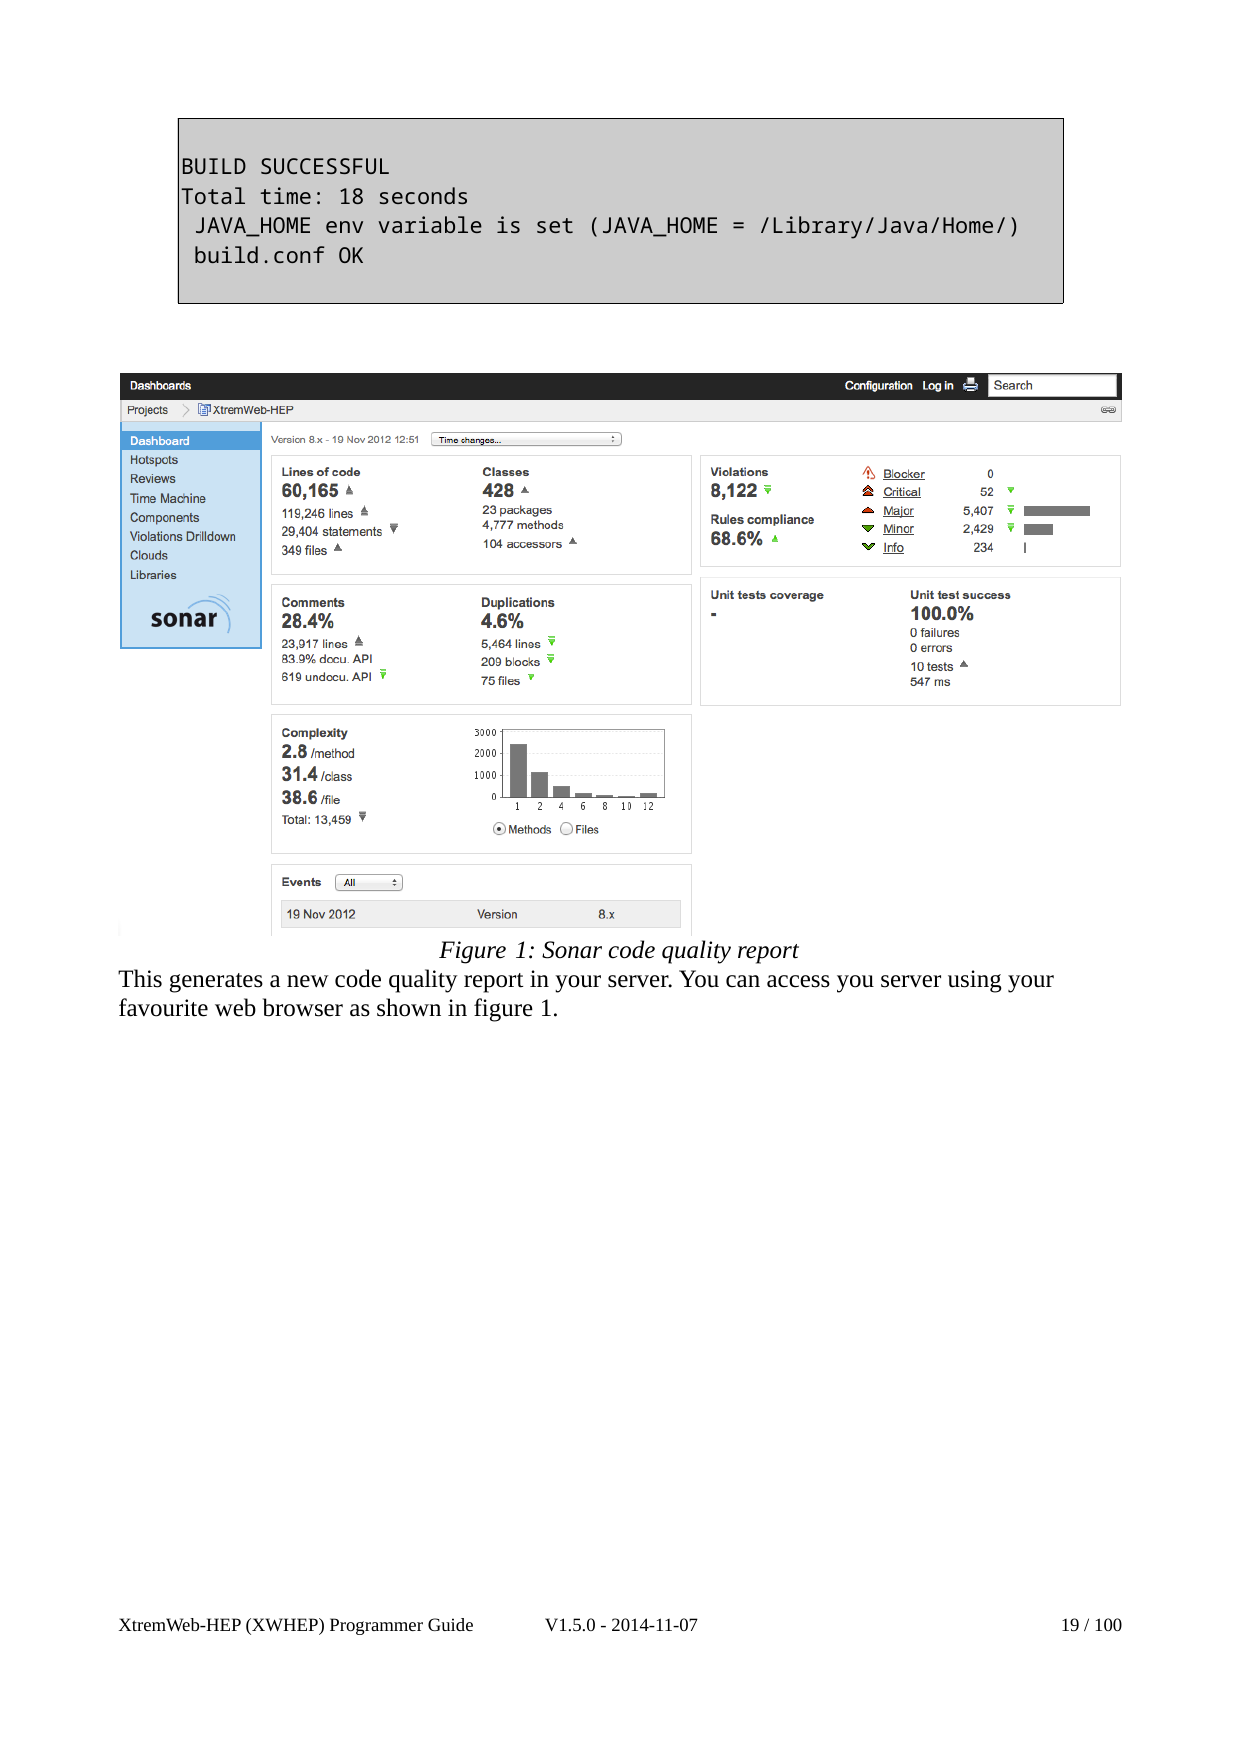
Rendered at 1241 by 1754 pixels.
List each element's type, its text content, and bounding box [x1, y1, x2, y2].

text [118, 360, 1122, 373]
text Total time: 18 seconds [179, 178, 1063, 207]
text JAVA_HOME env variable is set (JAVA_HOME = /Library/Java/Home/) [179, 207, 1063, 237]
text build.conf OK [179, 237, 1063, 267]
text Figure 1: Sonar code quality report [118, 936, 1122, 964]
picture [118, 373, 1123, 936]
text This generates a new code quality report in your server. You can access you server using your favourite web browser as shown in figure 1. [118, 964, 1122, 1021]
text BUILD SUCCESSFUL [179, 148, 1063, 178]
